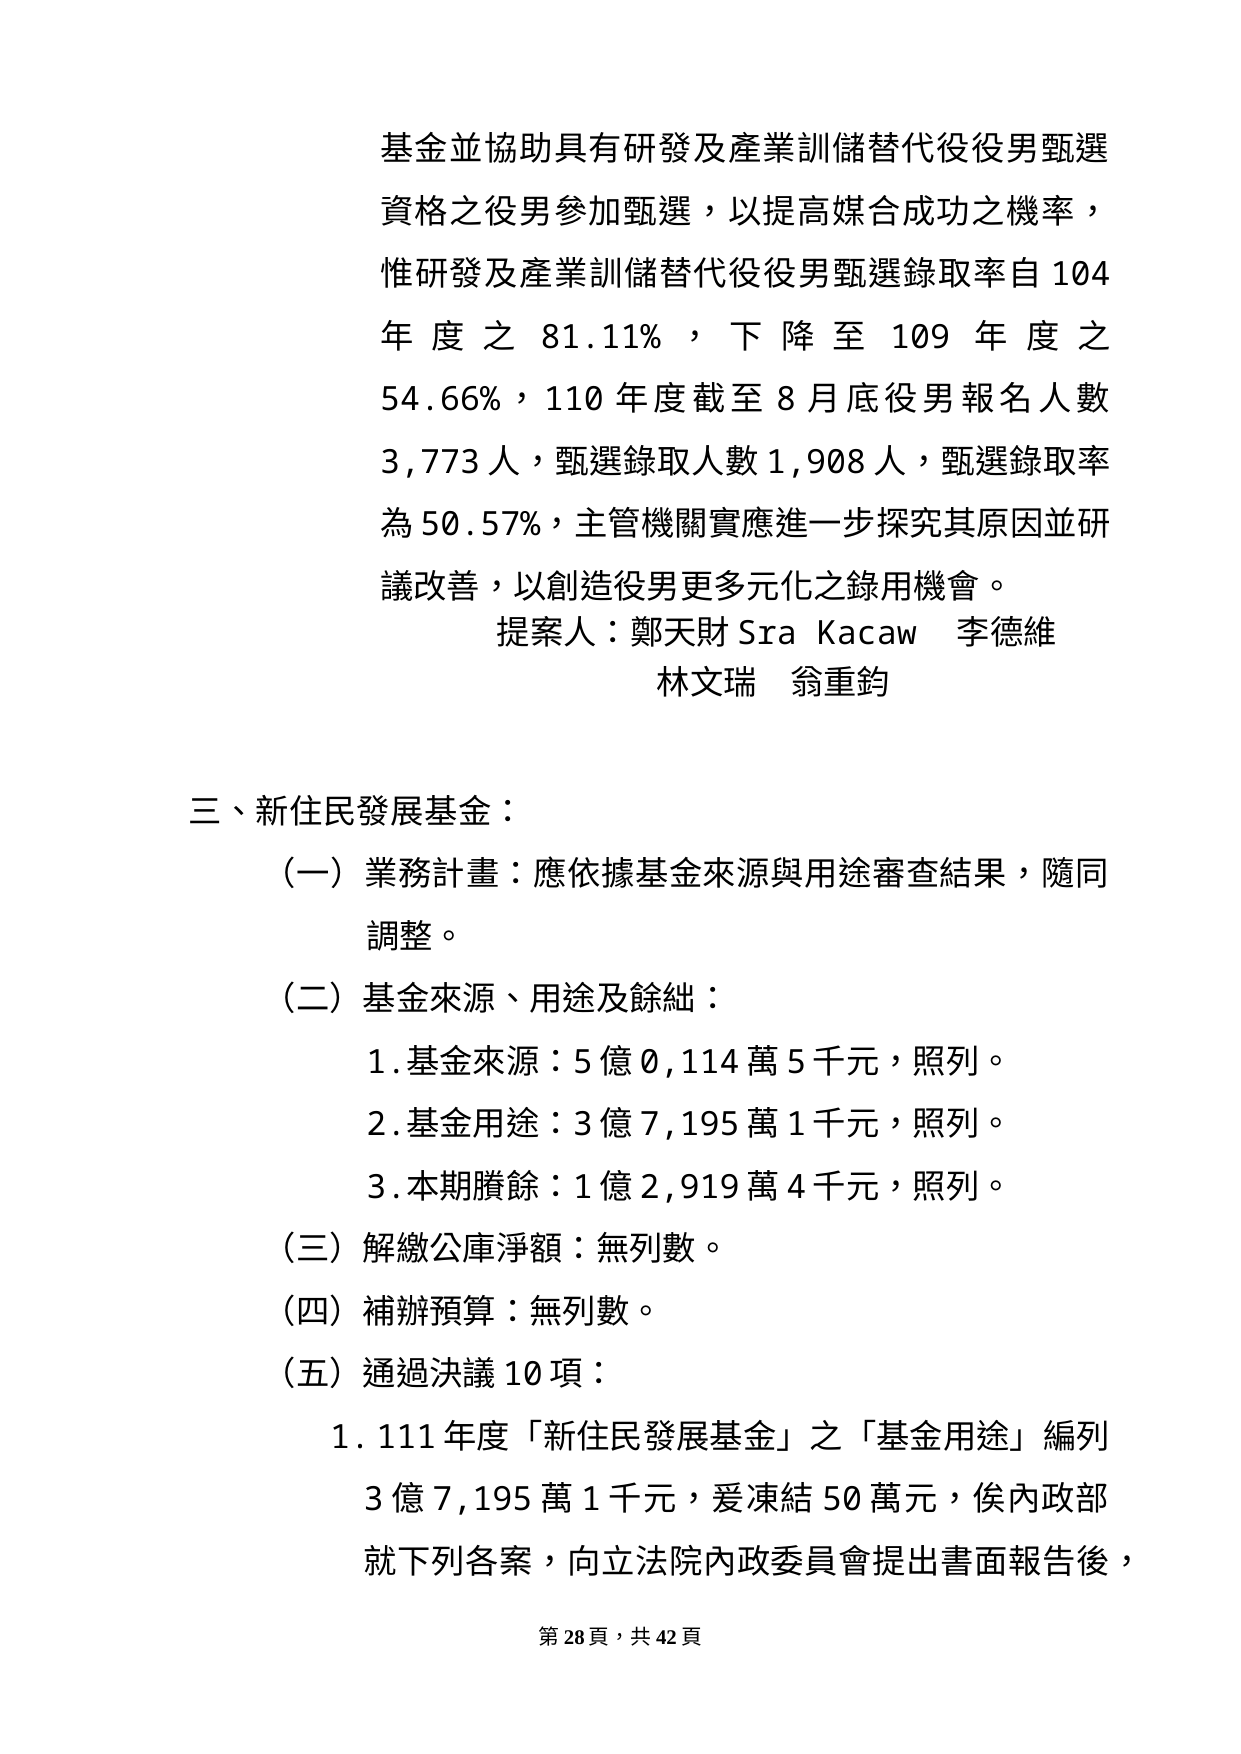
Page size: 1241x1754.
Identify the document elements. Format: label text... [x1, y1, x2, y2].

text 林文瑞 翁重鈞 [130, 654, 1112, 704]
text 13. 111年度「研發及產業訓儲替代役基金」之「役男入營訓練及權益計畫」編列預算3億6,285萬3千元，較110年度預算數4億4,326萬7千元，減少8,041萬4千元，減幅18.14%。主要原因在於「研發及產業訓儲替代役基金」，近年積極推動研發及產業訓儲替代役制度，提供役男多元服役選擇，使役男所學專長不因服役而中斷，該基金並協助具有研發及產業訓儲替代役役男甄選資格之役男參加甄選，以提高媒合成功之機率，惟研發及產業訓儲替代役役男甄選錄取率自104年度之81.11%，下降至109年度之54.66%，110年度截至8月底役男報名人數3,773人，甄選錄取人數1,908人，甄選錄取率為50.57%，主管機關實應進一步探究其原因並研議改善，以創造役男更多元化之錄用機會。 [330, 104, 1110, 604]
text 1.基金來源：5億0,114萬5千元，照列。 [366, 1017, 1110, 1079]
text 提案人：鄭天財Sra Kacaw 李德維 [130, 604, 1112, 654]
text 3.本期賸餘：1億2,919萬4千元，照列。 [366, 1142, 1110, 1204]
text （三）解繳公庫淨額：無列數。 [263, 1204, 1110, 1267]
text （二）基金來源、用途及餘絀： [263, 954, 1110, 1017]
text 2.基金用途：3億7,195萬1千元，照列。 [366, 1079, 1110, 1142]
text （一）業務計畫：應依據基金來源與用途審查結果，隨同調整。 [263, 829, 1110, 954]
text 1. 111年度「新住民發展基金」之「基金用途」編列3億7,195萬1千元，爰凍結50萬元，俟內政部就下列各案，向立法院內政委員會提出書面報告後，始得動支。 [330, 1392, 1110, 1579]
text （四）補辦預算：無列數。 [263, 1267, 1110, 1329]
text 三、新住民發展基金： [155, 767, 1116, 829]
text （五）通過決議10項： [263, 1329, 1110, 1392]
